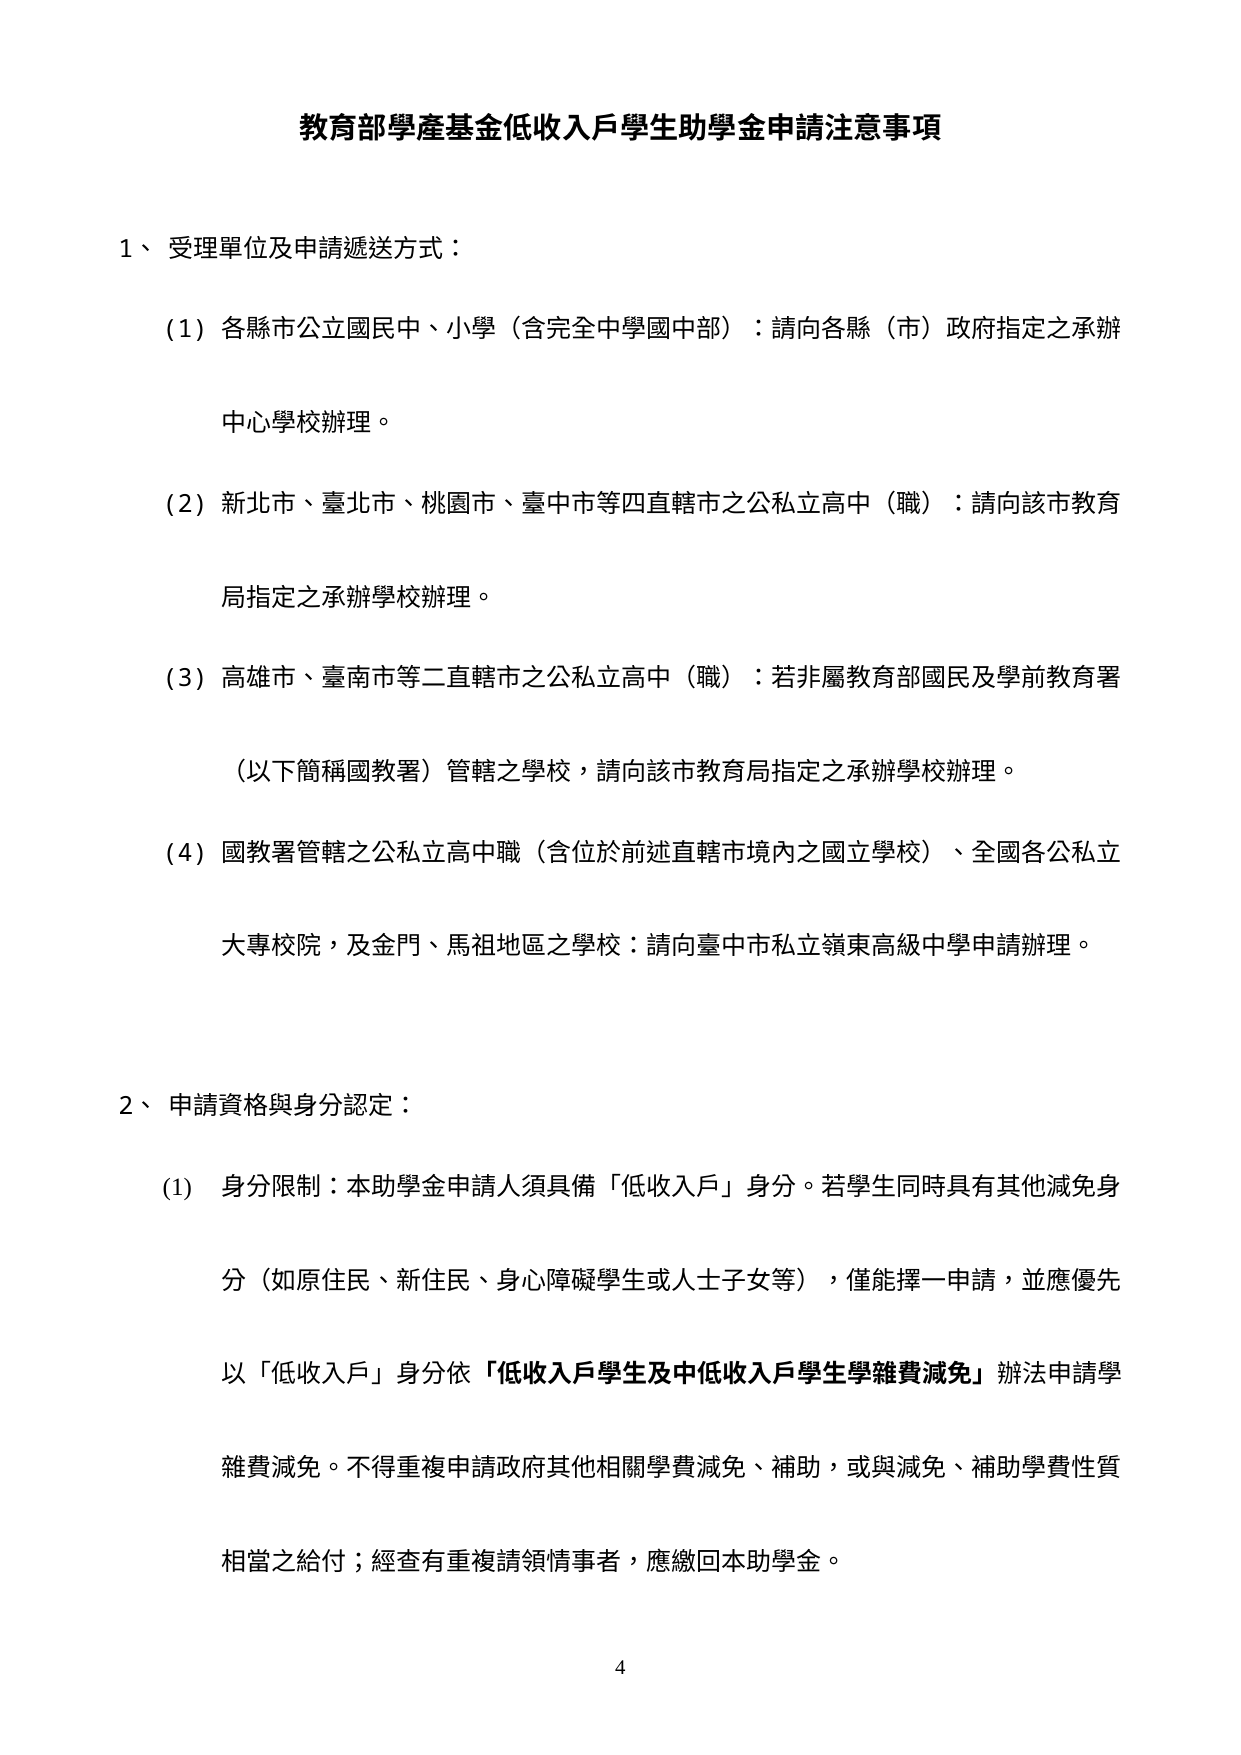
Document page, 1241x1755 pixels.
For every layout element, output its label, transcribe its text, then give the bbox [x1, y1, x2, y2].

list 新北市、臺北市、桃園市、臺中市等四直轄市之公私立高中（職）：請向該市教育局指定之承辦學校辦理。 [162, 460, 1122, 616]
text 教育部學產基金低收入戶學生助學金申請注意事項 [118, 84, 1122, 146]
list 受理單位及申請遞送方式： [118, 205, 1122, 267]
list 國教署管轄之公私立高中職（含位於前述直轄市境內之國立學校）、全國各公私立大專校院，及金門、馬祖地區之學校：請向臺中市私立嶺東高級中學申請辦理。 [162, 808, 1122, 965]
list 各縣市公立國民中、小學（含完全中學國中部）：請向各縣（市）政府指定之承辦中心學校辦理。 [162, 285, 1122, 442]
list 申請資格與身分認定： [118, 1062, 1122, 1125]
list 高雄市、臺南市等二直轄市之公私立高中（職）：若非屬教育部國民及學前教育署（以下簡稱國教署）管轄之學校，請向該市教育局指定之承辦學校辦理。 [162, 634, 1122, 790]
list 身分限制：本助學金申請人須具備「低收入戶」身分。若學生同時具有其他減免身分（如原住民、新住民、身心障礙學生或人士子女等），僅能擇一申請，並應優先以「低收入戶」身分依「低收入戶學生及中低收入戶學生學雜費減免」辦法申請學雜費減免。不得重複申請政府其他相關學費減免、補助，或與減免、補助學費性質相當之給付；經查有重複請領情事者，應繳回本助學金。 [162, 1143, 1122, 1580]
